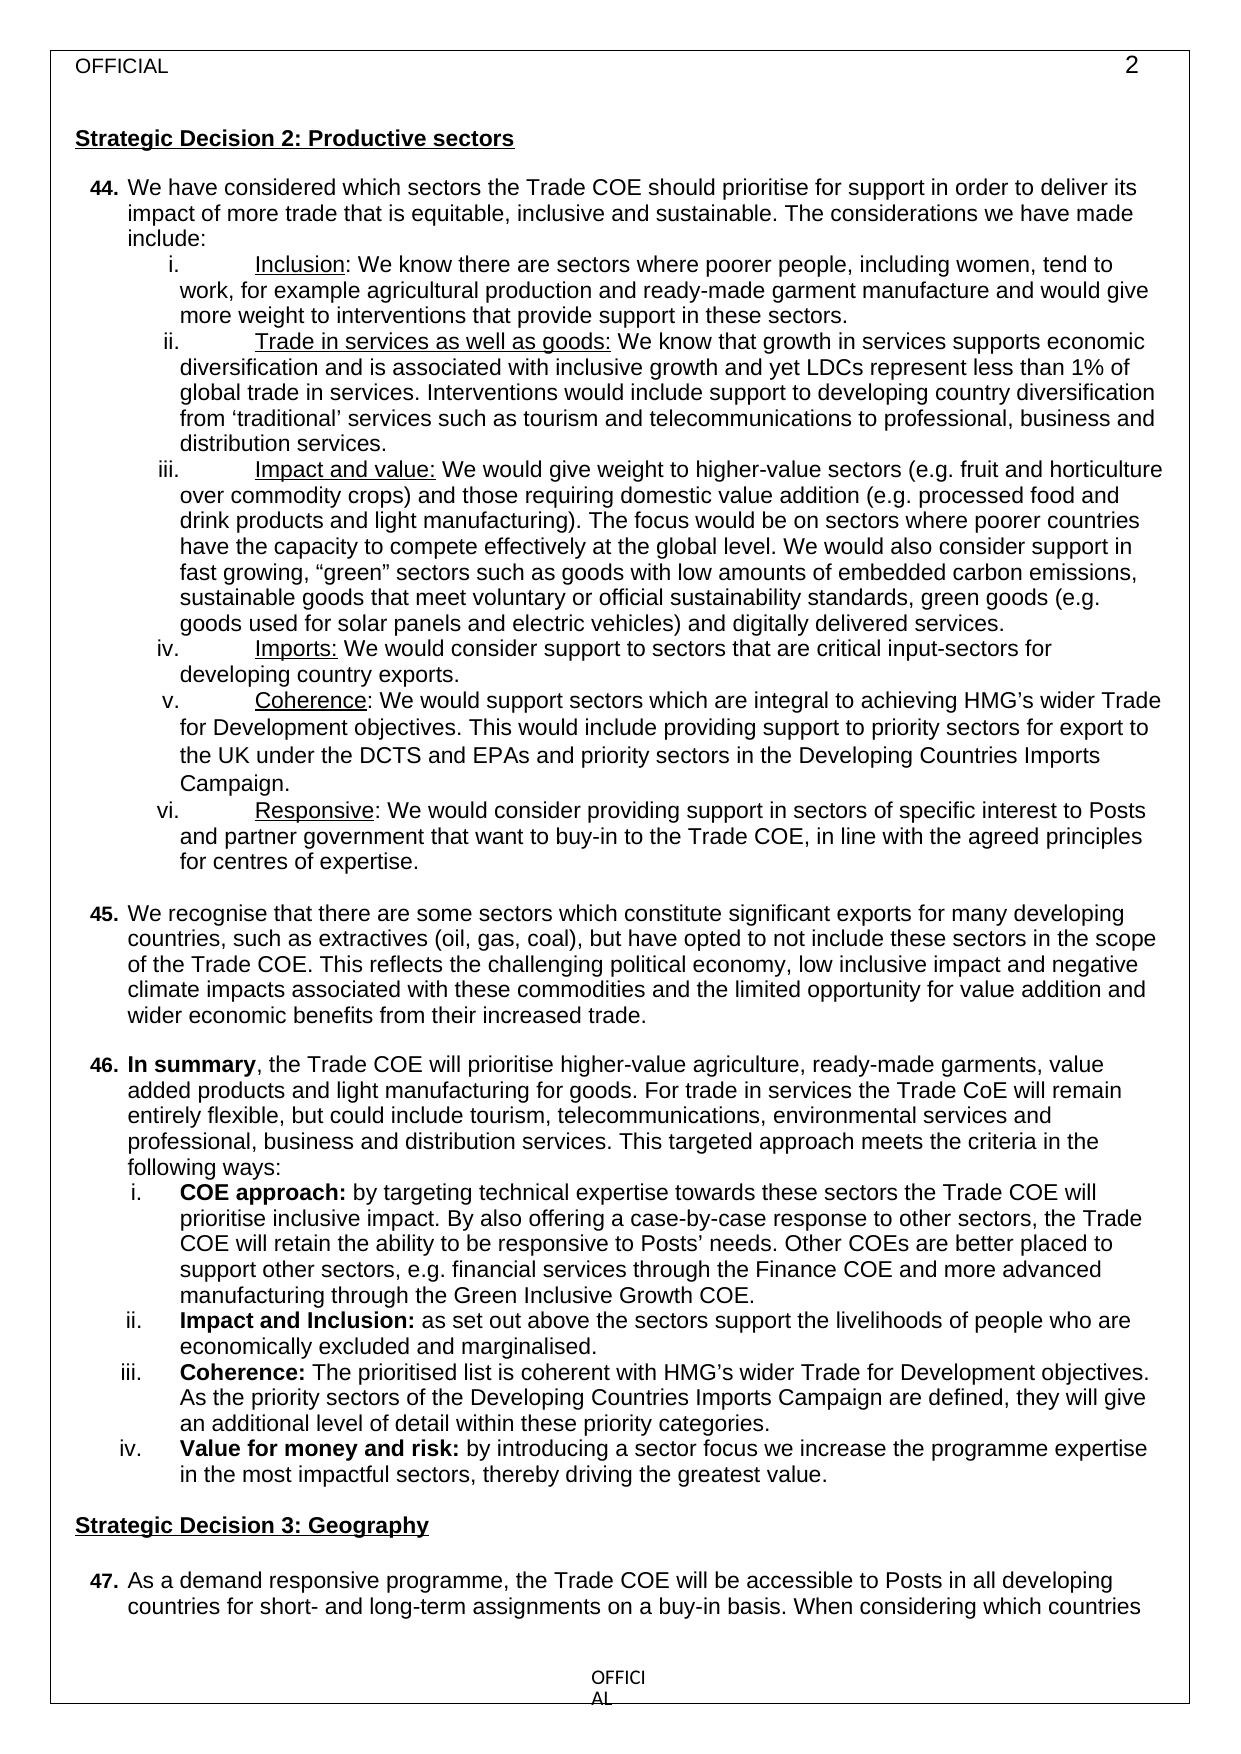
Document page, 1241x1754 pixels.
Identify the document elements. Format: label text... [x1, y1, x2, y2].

text Strategic Decision 3: Geography [75, 1513, 1165, 1538]
list Trade in services as well as goods: We know that growth in services supports economic diversification and is associated with inclusive growth and yet LDCs represent less than 1% of global trade in services. Interventions would include support to developing country diversification from ‘traditional’ services such as tourism and telecommunications to professional, business and distribution services. [179, 329, 1165, 457]
list We have considered which sectors the Trade COE should prioritise for support in order to deliver its impact of more trade that is equitable, inclusive and sustainable. The considerations we have made include: [90, 175, 1165, 252]
list Responsive: We would consider providing support in sectors of specific interest to Posts and partner government that want to buy-in to the Trade COE, in line with the agreed principles for centres of expertise. [179, 798, 1165, 875]
list Imports: We would consider support to sectors that are critical input-sectors for developing country exports. [179, 636, 1165, 687]
list Coherence: The prioritised list is coherent with HMG’s wider Trade for Development objectives. As the priority sectors of the Developing Countries Imports Campaign are defined, they will give an additional level of detail within these priority categories. [142, 1359, 1165, 1436]
list Impact and Inclusion: as set out above the sectors support the livelihoods of people who are economically excluded and marginalised. [142, 1308, 1165, 1359]
list Impact and value: We would give weight to higher-value sectors (e.g. fruit and horticulture over commodity crops) and those requiring domestic value addition (e.g. processed food and drink products and light manufacturing). The focus would be on sectors where poorer countries have the capacity to compete effectively at the global level. We would also consider support in fast growing, “green” sectors such as goods with low amounts of embedded carbon emissions, sustainable goods that meet voluntary or official sustainability standards, green goods (e.g. goods used for solar panels and electric vehicles) and digitally delivered services. [179, 457, 1165, 636]
list In summary, the Trade COE will prioritise higher-value agriculture, ready-made garments, value added products and light manufacturing for goods. For trade in services the Trade CoE will remain entirely flexible, but could include tourism, telecommunications, environmental services and professional, business and distribution services. This targeted approach meets the criteria in the following ways: [90, 1052, 1165, 1180]
list We recognise that there are some sectors which constitute significant exports for many developing countries, such as extractives (oil, gas, coal), but have opted to not include these sectors in the scope of the Trade COE. This reflects the challenging political economy, low inclusive impact and negative climate impacts associated with these commodities and the limited opportunity for value addition and wider economic benefits from their increased trade. [90, 900, 1165, 1028]
list As a demand responsive programme, the Trade COE will be accessible to Posts in all developing countries for short- and long-term assignments on a buy-in basis. When considering which countries [90, 1568, 1165, 1619]
list Inclusion: We know there are sectors where poorer people, including women, tend to work, for example agricultural production and ready-made garment manufacture and would give more weight to interventions that provide support in these sectors. [179, 252, 1165, 329]
list Value for money and risk: by introducing a sector focus we increase the programme expertise in the most impactful sectors, thereby driving the greatest value. [142, 1436, 1165, 1487]
list COE approach: by targeting technical expertise towards these sectors the Trade COE will prioritise inclusive impact. By also offering a case-by-case response to other sectors, the Trade COE will retain the ability to be responsive to Posts’ needs. Other COEs are better placed to support other sectors, e.g. financial services through the Finance COE and more advanced manufacturing through the Green Inclusive Growth COE. [142, 1180, 1165, 1308]
list Coherence: We would support sectors which are integral to achieving HMG’s wider Trade for Development objectives. This would include providing support to priority sectors for export to the UK under the DCTS and EPAs and priority sectors in the Developing Countries Imports Campaign. [179, 687, 1165, 796]
text Strategic Decision 2: Productive sectors [75, 126, 1165, 152]
